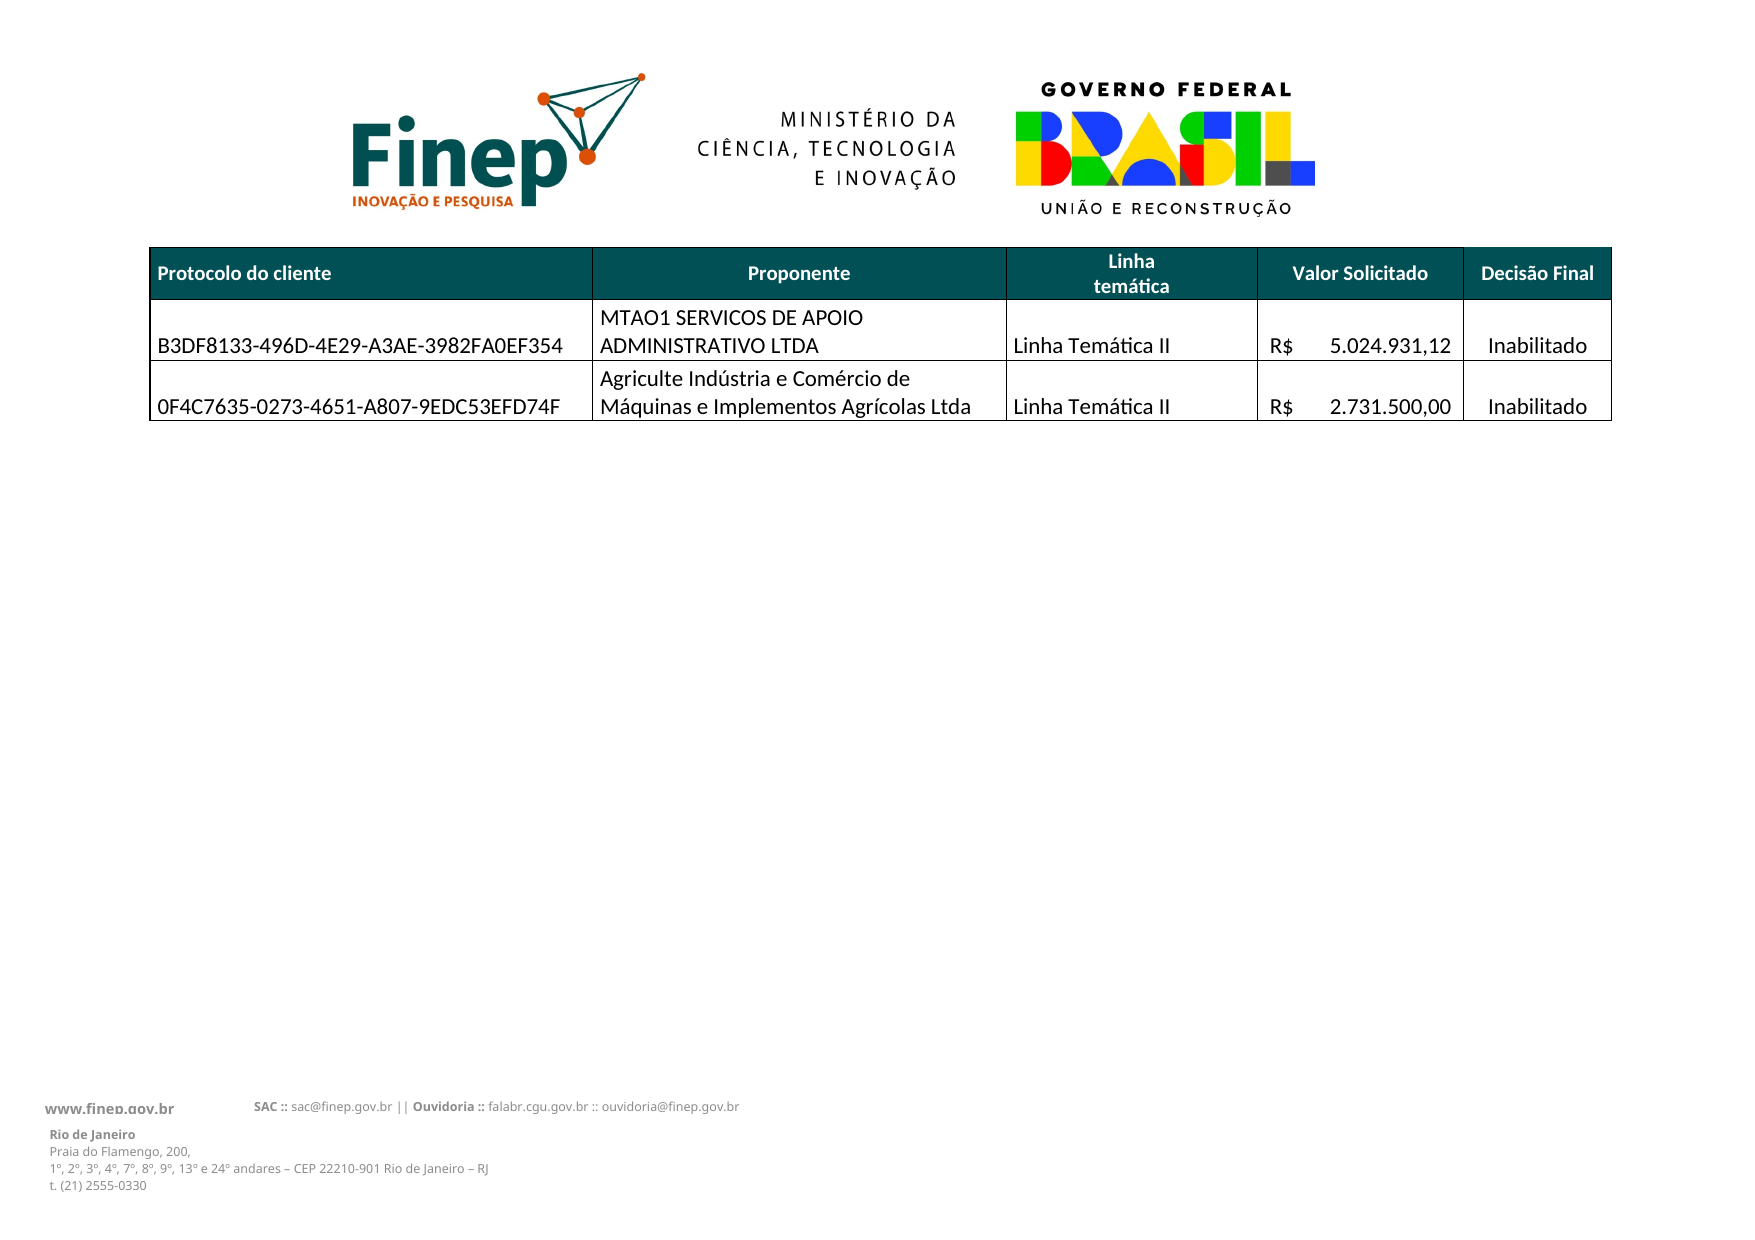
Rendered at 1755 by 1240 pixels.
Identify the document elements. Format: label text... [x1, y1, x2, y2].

table_cell Inabilitado [1464, 300, 1611, 359]
table_header Protocolo do cliente [151, 248, 592, 299]
table_cell Linha Temática II [1007, 361, 1257, 420]
table_cell R$ 5.024.931,12 [1258, 300, 1463, 359]
table_header Decisão Final [1464, 247, 1611, 299]
table_cell B3DF8133-496D-4E29-A3AE-3982FA0EF354 [151, 300, 592, 359]
table_header Valor Solicitado [1258, 248, 1463, 299]
table_header Proponente [593, 248, 1006, 299]
table_cell Inabilitado [1464, 361, 1611, 420]
table_cell Linha Temática II [1007, 300, 1257, 359]
table_header Linha temática [1007, 248, 1257, 299]
table_cell 0F4C7635-0273-4651-A807-9EDC53EFD74F [151, 361, 592, 420]
table_cell Agriculte Indústria e Comércio de Máquinas e Implementos Agrícolas Ltda [593, 361, 1006, 420]
table_cell MTAO1 SERVICOS DE APOIO ADMINISTRATIVO LTDA [593, 300, 1006, 359]
table_cell R$ 2.731.500,00 [1258, 361, 1463, 420]
